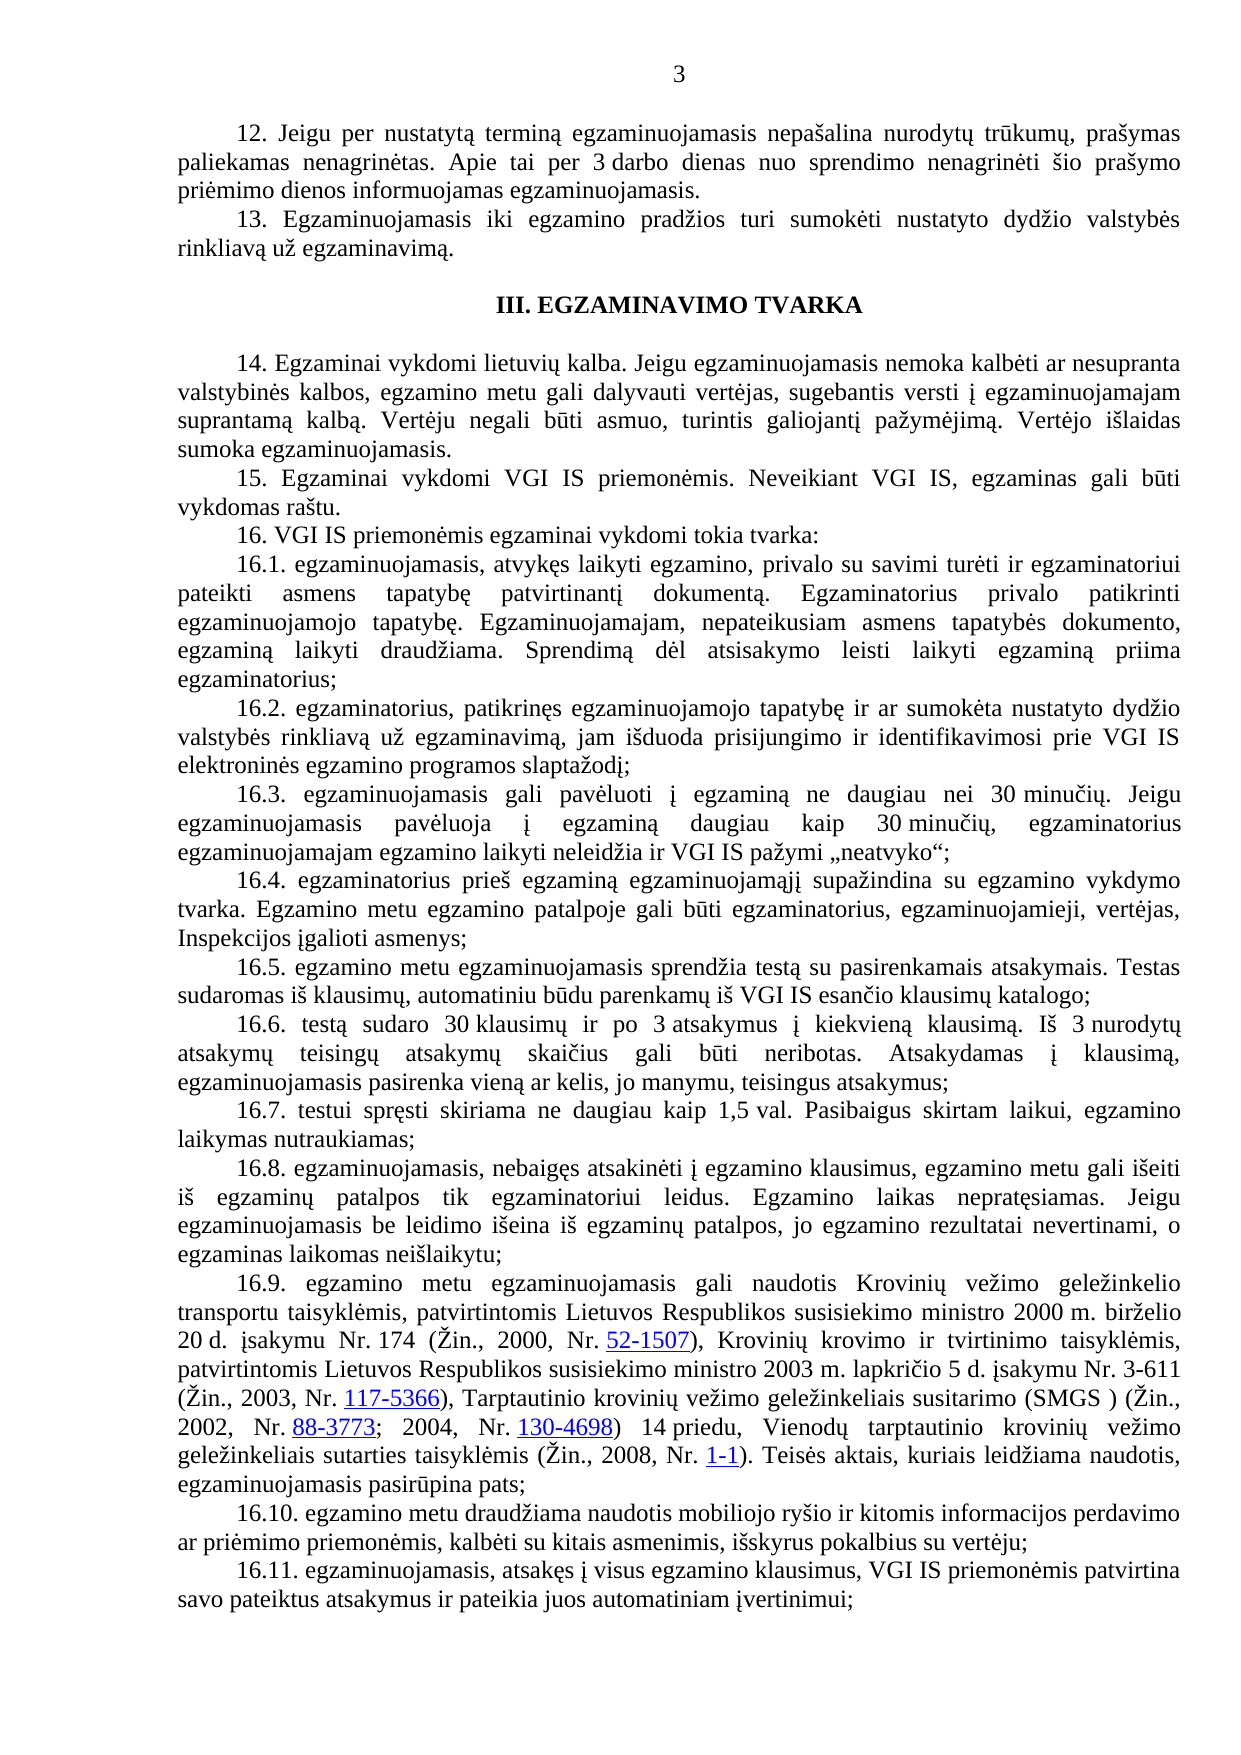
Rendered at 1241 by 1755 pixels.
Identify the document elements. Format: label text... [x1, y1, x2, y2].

text 12. Jeigu per nustatytą terminą egzaminuojamasis nepašalina nurodytų trūkumų, prašymas paliekamas nenagrinėtas. Apie tai per 3 darbo dienas nuo sprendimo nenagrinėti šio prašymo priėmimo dienos informuojamas egzaminuojamasis. [177, 118, 1181, 204]
text 16.5. egzamino metu egzaminuojamasis sprendžia testą su pasirenkamais atsakymais. Testas sudaromas iš klausimų, automatiniu būdu parenkamų iš VGI IS esančio klausimų katalogo; [177, 952, 1181, 1009]
text III. EGZAMINAVIMO TVARKA [177, 291, 1181, 319]
text 16.3. egzaminuojamasis gali pavėluoti į egzaminą ne daugiau nei 30 minučių. Jeigu egzaminuojamasis pavėluoja į egzaminą daugiau kaip 30 minučių, egzaminatorius egzaminuojamajam egzamino laikyti neleidžia ir VGI IS pažymi „neatvyko“; [177, 779, 1181, 866]
text 16.2. egzaminatorius, patikrinęs egzaminuojamojo tapatybę ir ar sumokėta nustatyto dydžio valstybės rinkliavą už egzaminavimą, jam išduoda prisijungimo ir identifikavimosi prie VGI IS elektroninės egzamino programos slaptažodį; [177, 693, 1181, 779]
text 16.11. egzaminuojamasis, atsakęs į visus egzamino klausimus, VGI IS priemonėmis patvirtina savo pateiktus atsakymus ir pateikia juos automatiniam įvertinimui; [177, 1556, 1181, 1613]
text 16.4. egzaminatorius prieš egzaminą egzaminuojamąjį supažindina su egzamino vykdymo tvarka. Egzamino metu egzamino patalpoje gali būti egzaminatorius, egzaminuojamieji, vertėjas, Inspekcijos įgalioti asmenys; [177, 866, 1181, 952]
text 16.6. testą sudaro 30 klausimų ir po 3 atsakymus į kiekvieną klausimą. Iš 3 nurodytų atsakymų teisingų atsakymų skaičius gali būti neribotas. Atsakydamas į klausimą, egzaminuojamasis pasirenka vieną ar kelis, jo manymu, teisingus atsakymus; [177, 1009, 1181, 1096]
text 16.8. egzaminuojamasis, nebaigęs atsakinėti į egzamino klausimus, egzamino metu gali išeiti iš egzaminų patalpos tik egzaminatoriui leidus. Egzamino laikas nepratęsiamas. Jeigu egzaminuojamasis be leidimo išeina iš egzaminų patalpos, jo egzamino rezultatai nevertinami, o egzaminas laikomas neišlaikytu; [177, 1153, 1181, 1268]
text 16.9. egzamino metu egzaminuojamasis gali naudotis Krovinių vežimo geležinkelio transportu taisyklėmis, patvirtintomis Lietuvos Respublikos susisiekimo ministro 2000 m. birželio 20 d. įsakymu Nr. 174 (Žin., 2000, Nr. 52-1507), Krovinių krovimo ir tvirtinimo taisyklėmis, patvirtintomis Lietuvos Respublikos susisiekimo ministro 2003 m. lapkričio 5 d. įsakymu Nr. 3-611 (Žin., 2003, Nr. 117-5366), Tarptautinio krovinių vežimo geležinkeliais susitarimo (SMGS ) (Žin., 2002, Nr. 88-3773; 2004, Nr. 130-4698) 14 priedu, Vienodų tarptautinio krovinių vežimo geležinkeliais sutarties taisyklėmis (Žin., 2008, Nr. 1-1). Teisės aktais, kuriais leidžiama naudotis, egzaminuojamasis pasirūpina pats; [177, 1268, 1181, 1498]
text 16. VGI IS priemonėmis egzaminai vykdomi tokia tvarka: [177, 521, 1181, 549]
text 16.10. egzamino metu draudžiama naudotis mobiliojo ryšio ir kitomis informacijos perdavimo ar priėmimo priemonėmis, kalbėti su kitais asmenimis, išskyrus pokalbius su vertėju; [177, 1498, 1181, 1556]
text 14. Egzaminai vykdomi lietuvių kalba. Jeigu egzaminuojamasis nemoka kalbėti ar nesupranta valstybinės kalbos, egzamino metu gali dalyvauti vertėjas, sugebantis versti į egzaminuojamajam suprantamą kalbą. Vertėju negali būti asmuo, turintis galiojantį pažymėjimą. Vertėjo išlaidas sumoka egzaminuojamasis. [177, 348, 1181, 463]
text 16.1. egzaminuojamasis, atvykęs laikyti egzamino, privalo su savimi turėti ir egzaminatoriui pateikti asmens tapatybę patvirtinantį dokumentą. Egzaminatorius privalo patikrinti egzaminuojamojo tapatybę. Egzaminuojamajam, nepateikusiam asmens tapatybės dokumento, egzaminą laikyti draudžiama. Sprendimą dėl atsisakymo leisti laikyti egzaminą priima egzaminatorius; [177, 549, 1181, 693]
text 16.7. testui spręsti skiriama ne daugiau kaip 1,5 val. Pasibaigus skirtam laikui, egzamino laikymas nutraukiamas; [177, 1096, 1181, 1153]
text 13. Egzaminuojamasis iki egzamino pradžios turi sumokėti nustatyto dydžio valstybės rinkliavą už egzaminavimą. [177, 204, 1181, 262]
text 15. Egzaminai vykdomi VGI IS priemonėmis. Neveikiant VGI IS, egzaminas gali būti vykdomas raštu. [177, 463, 1181, 521]
